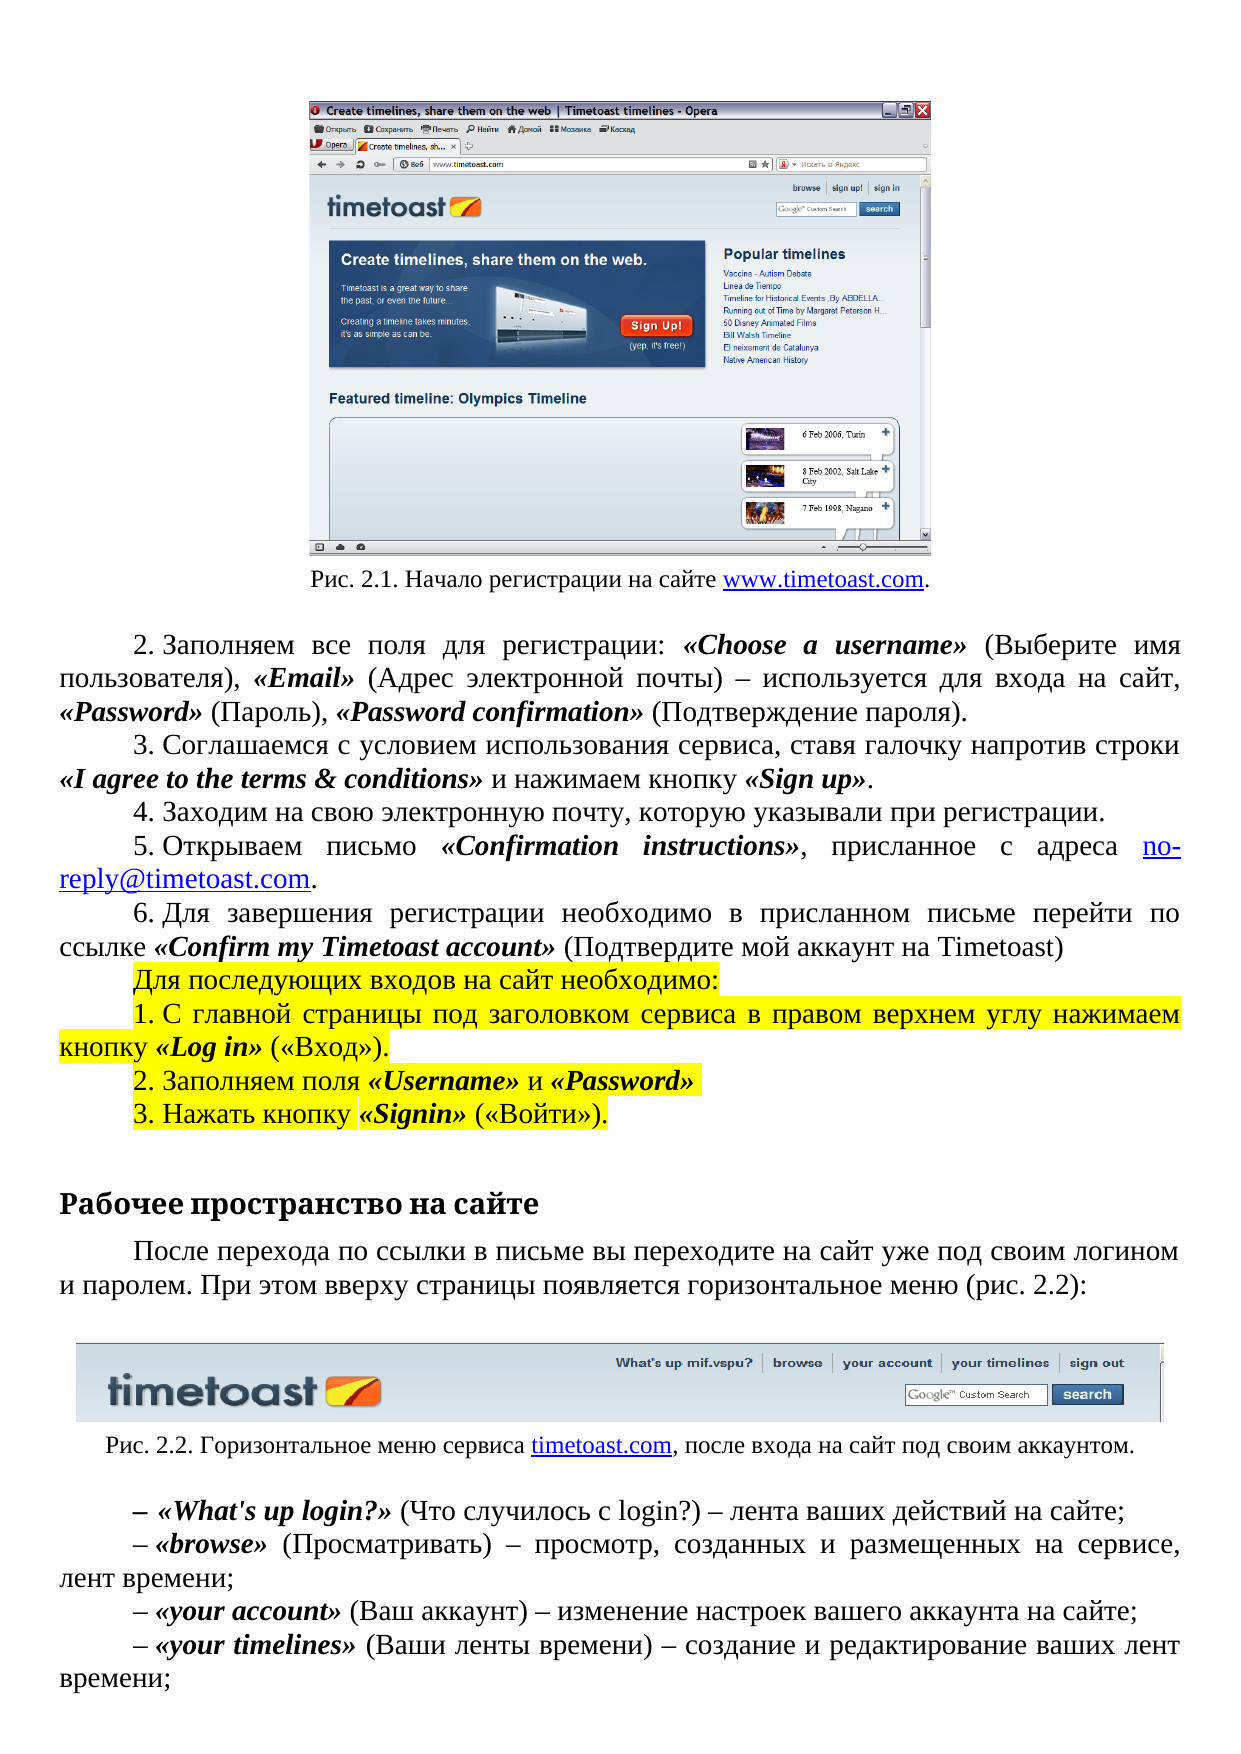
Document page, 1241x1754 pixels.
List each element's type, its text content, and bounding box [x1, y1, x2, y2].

text 1. С главной страницы под заголовком сервиса в правом верхнем углу нажимаем кнопку «Log in» («Вход»). [59, 996, 1181, 1063]
text – «your timelines» (Ваши ленты времени) – создание и редактирование ваших лент времени; [59, 1627, 1181, 1694]
text – «your account» (Ваш аккаунт) – изменение настроек вашего аккаунта на сайте; [59, 1593, 1181, 1627]
text 2. Заполняем все поля для регистрации: «Choose a username» (Выберите имя пользователя), «Email» (Адрес электронной почты) – используется для входа на сайт, «Password» (Пароль), «Password confirmation» (Подтверждение пароля). [59, 627, 1181, 727]
text Рис. 2.2. Горизонтальное меню сервиса timetoast.com, после входа на сайт под своим аккаунтом. [59, 1430, 1181, 1459]
text 6. Для завершения регистрации необходимо в присланном письме перейти по ссылке «Confirm my Timetoast account» (Подтвердите мой аккаунт на Timetoast) [59, 895, 1181, 962]
picture [76, 1342, 1165, 1422]
text 4. Заходим на свою электронную почту, которую указывали при регистрации. [59, 794, 1181, 828]
text После перехода по ссылки в письме вы переходите на сайт уже под своим логином и паролем. При этом вверху страницы появляется горизонтальное меню (рис. 2.2): [59, 1233, 1181, 1300]
text Рис. 2.1. Начало регистрации на сайте www.timetoast.com. [59, 564, 1181, 593]
text – «What's up login?» (Что случилось с login?) – лента ваших действий на сайте; [59, 1493, 1181, 1526]
text 3. Нажать кнопку «Signin» («Войти»). [59, 1096, 1181, 1130]
text Для последующих входов на сайт необходимо: [59, 962, 1181, 996]
picture [309, 101, 931, 556]
subtitle Рабочее пространство на сайте [59, 1188, 1181, 1222]
text 3. Соглашаемся с условием использования сервиса, ставя галочку напротив строки «I agree to the terms & conditions» и нажимаем кнопку «Sign up». [59, 727, 1181, 794]
text – «browse» (Просматривать) – просмотр, созданных и размещенных на сервисе, лент времени; [59, 1526, 1181, 1593]
text 5. Открываем письмо «Confirmation instructions», присланное с адреса no-reply@timetoast.com. [59, 828, 1181, 895]
text 2. Заполняем поля «Username» и «Password» [59, 1063, 1181, 1096]
